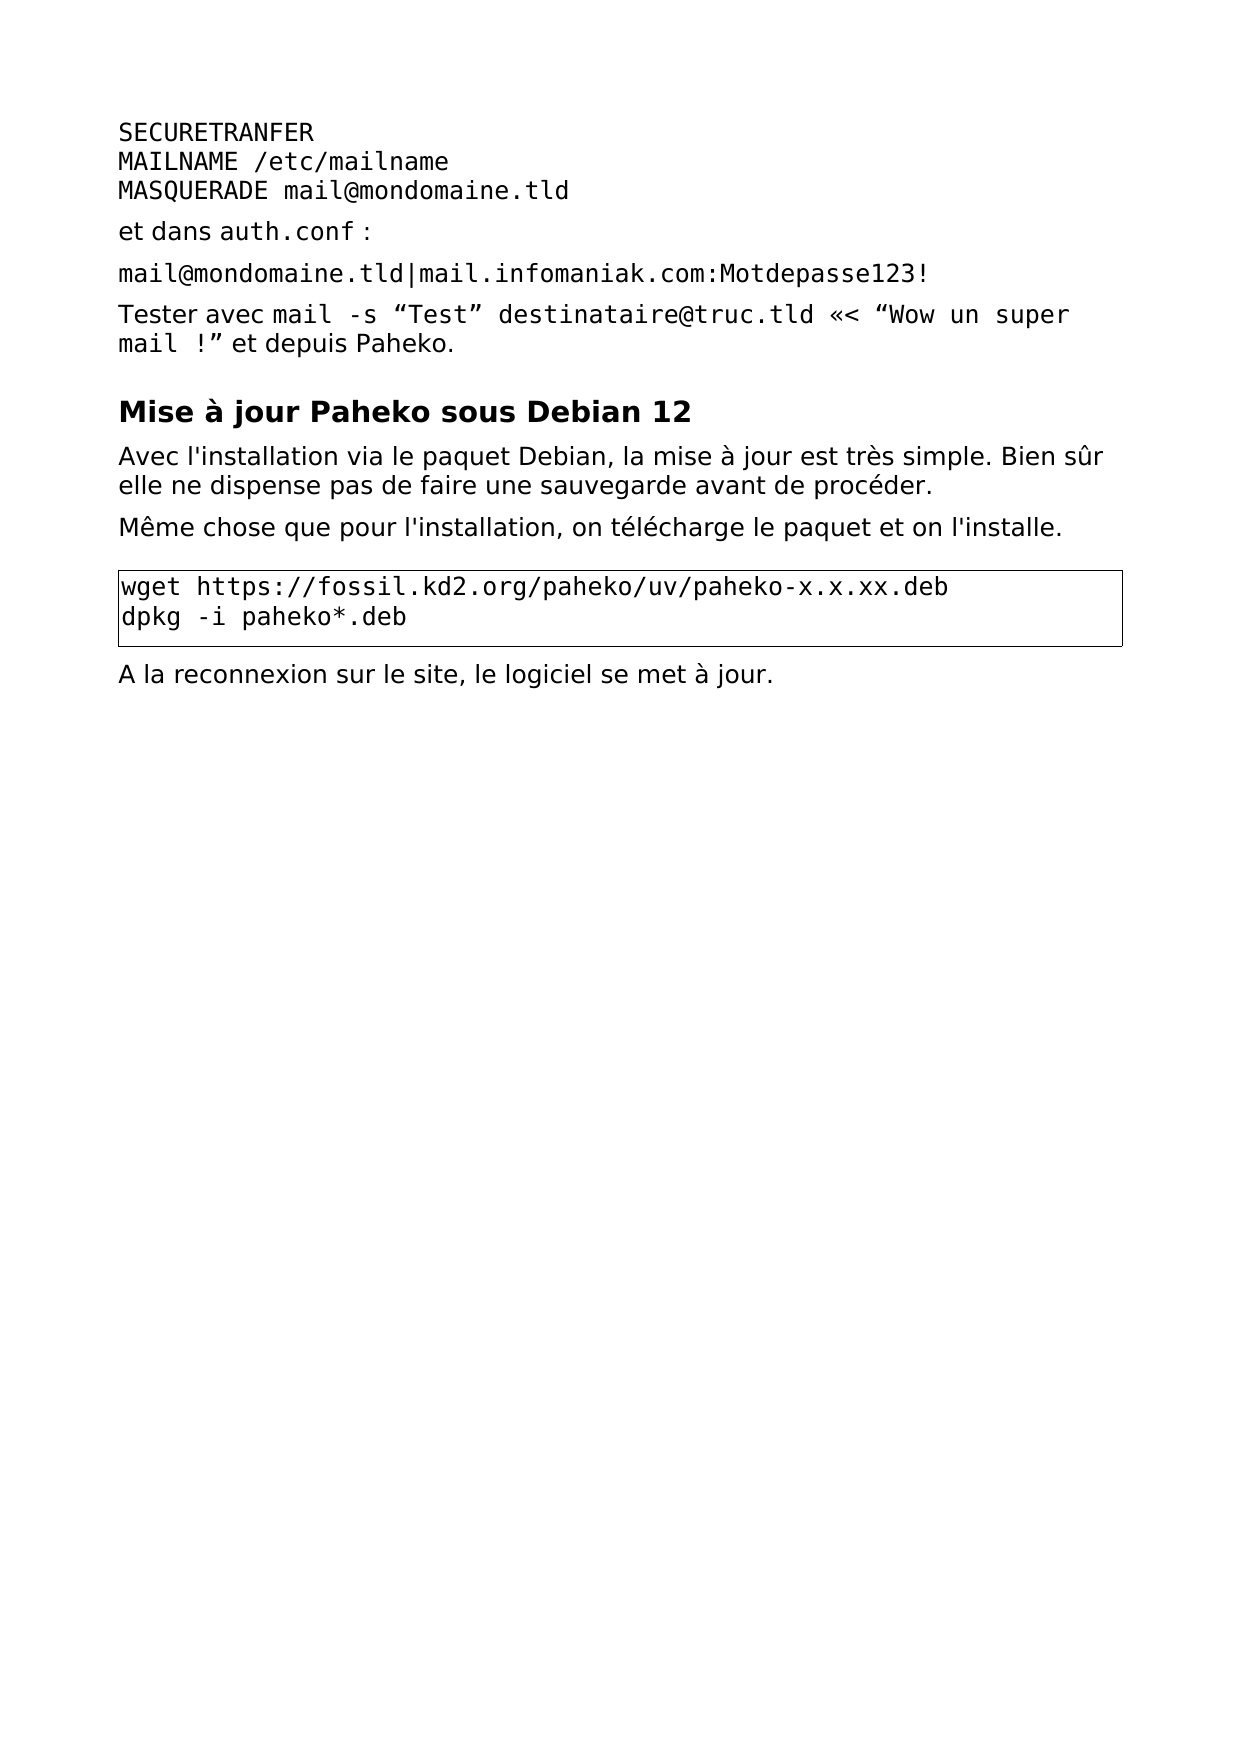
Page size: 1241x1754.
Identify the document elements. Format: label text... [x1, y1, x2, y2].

text et dans auth.conf : [118, 217, 1122, 247]
subtitle Mise à jour Paheko sous Debian 12 [118, 396, 1122, 430]
text Tester avec mail -s “Test” destinataire@truc.tld «< “Wow un super mail !” et depuis Paheko. [118, 300, 1122, 358]
text SECURETRANFER MAILNAME /etc/mailname MASQUERADE mail@mondomaine.tld [118, 118, 1122, 206]
table_header wget https://fossil.kd2.org/paheko/uv/paheko-x.x.xx.deb dpkg -i paheko*.deb [119, 571, 1122, 646]
text A la reconnexion sur le site, le logiciel se met à jour. [118, 661, 1122, 690]
text mail@mondomaine.tld|mail.infomaniak.com:Motdepasse123! [118, 259, 1122, 288]
text Même chose que pour l'installation, on télécharge le paquet et on l'installe. [118, 513, 1122, 542]
text Avec l'installation via le paquet Debian, la mise à jour est très simple. Bien sûr elle ne dispense pas de faire une sauvegarde avant de procéder. [118, 442, 1122, 501]
